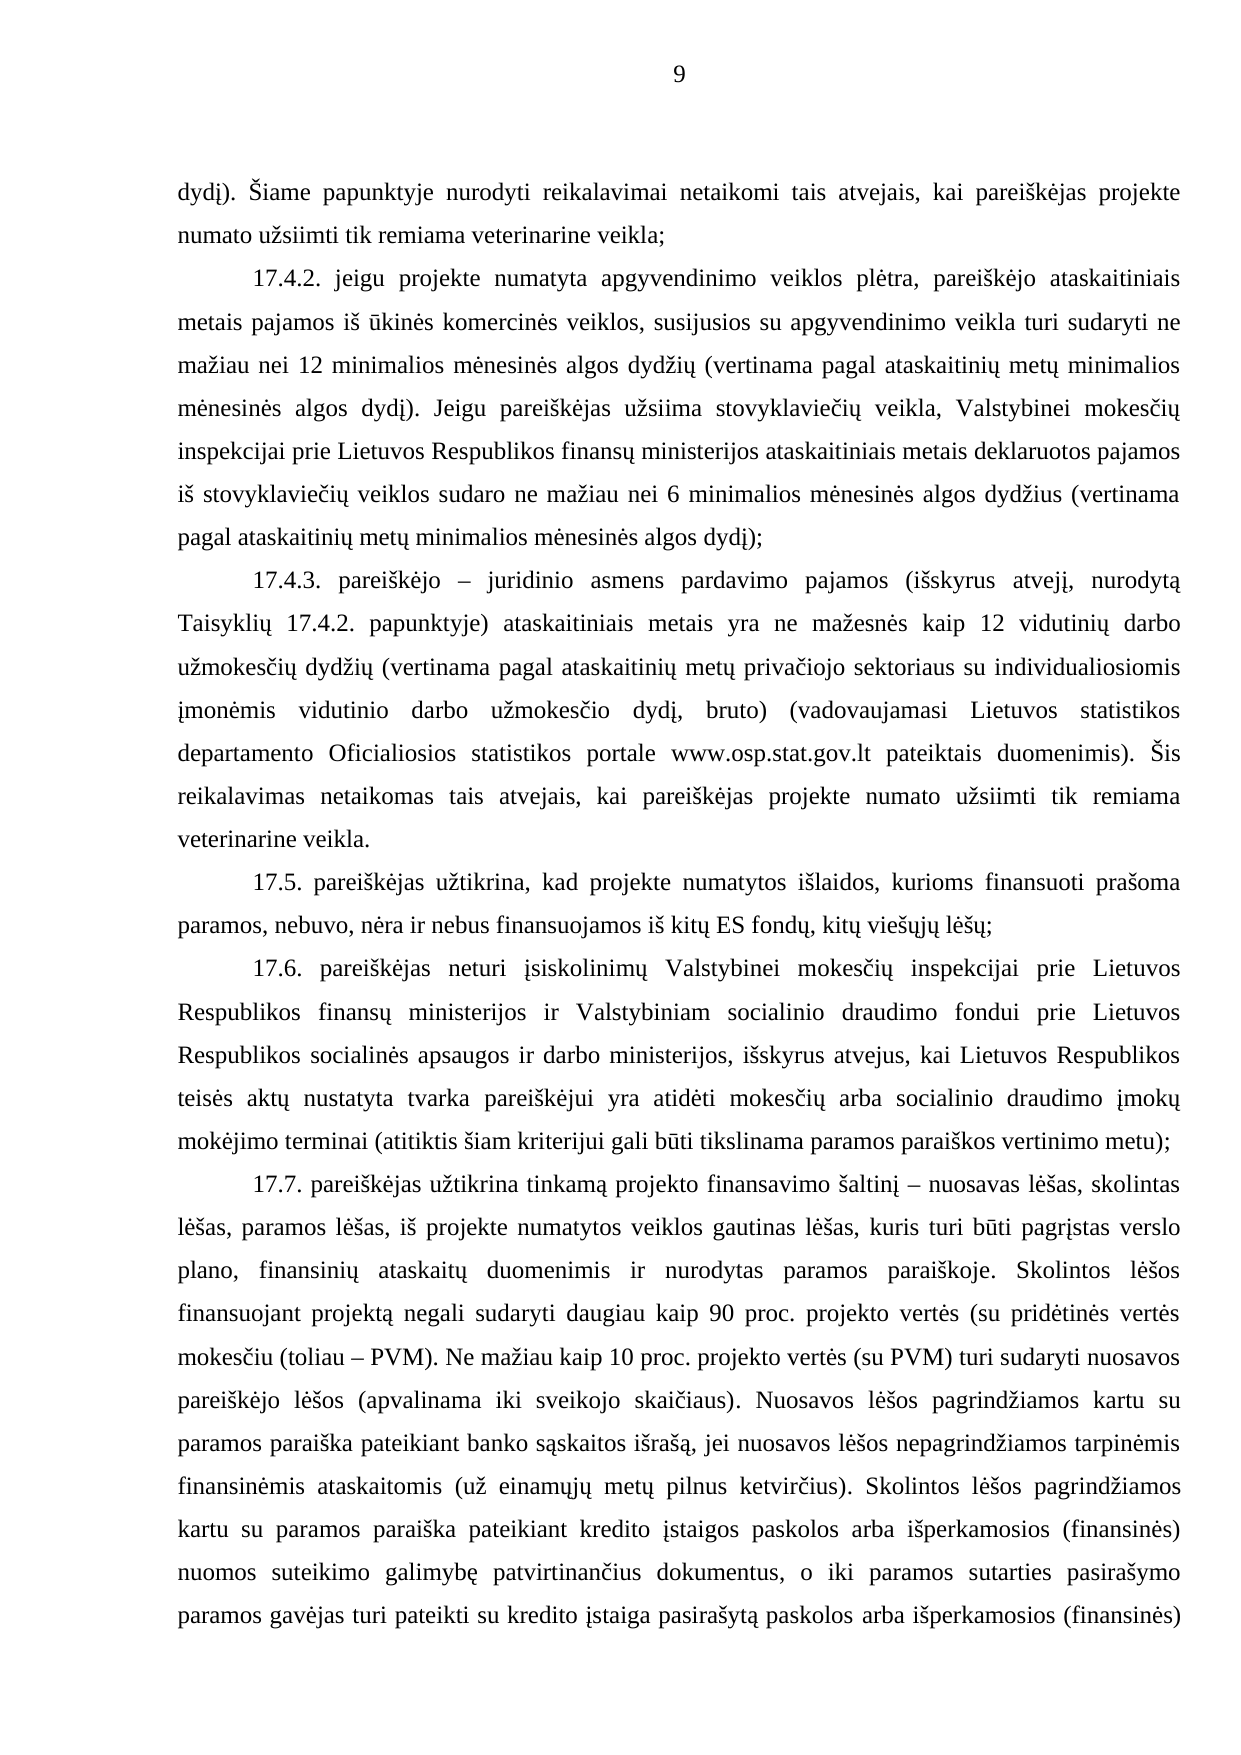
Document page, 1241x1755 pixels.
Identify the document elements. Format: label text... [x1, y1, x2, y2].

text 17.4.3. pareiškėjo – juridinio asmens pardavimo pajamos (išskyrus atvejį, nurodytą Taisyklių 17.4.2. papunktyje) ataskaitiniais metais yra ne mažesnės kaip 12 vidutinių darbo užmokesčių dydžių (vertinama pagal ataskaitinių metų privačiojo sektoriaus su individualiosiomis įmonėmis vidutinio darbo užmokesčio dydį, bruto) (vadovaujamasi Lietuvos statistikos departamento Oficialiosios statistikos portale www.osp.stat.gov.lt pateiktais duomenimis). Šis reikalavimas netaikomas tais atvejais, kai pareiškėjas projekte numato užsiimti tik remiama veterinarine veikla. [177, 565, 1181, 853]
text 17.6. pareiškėjas neturi įsiskolinimų Valstybinei mokesčių inspekcijai prie Lietuvos Respublikos finansų ministerijos ir Valstybiniam socialinio draudimo fondui prie Lietuvos Respublikos socialinės apsaugos ir darbo ministerijos, išskyrus atvejus, kai Lietuvos Respublikos teisės aktų nustatyta tvarka pareiškėjui yra atidėti mokesčių arba socialinio draudimo įmokų mokėjimo terminai (atitiktis šiam kriterijui gali būti tikslinama paramos paraiškos vertinimo metu); [177, 953, 1181, 1155]
text dydį). Šiame papunktyje nurodyti reikalavimai netaikomi tais atvejais, kai pareiškėjas projekte numato užsiimti tik remiama veterinarine veikla; [177, 177, 1181, 249]
text 17.4.2. jeigu projekte numatyta apgyvendinimo veiklos plėtra, pareiškėjo ataskaitiniais metais pajamos iš ūkinės komercinės veiklos, susijusios su apgyvendinimo veikla turi sudaryti ne mažiau nei 12 minimalios mėnesinės algos dydžių (vertinama pagal ataskaitinių metų minimalios mėnesinės algos dydį). Jeigu pareiškėjas užsiima stovyklaviečių veikla, Valstybinei mokesčių inspekcijai prie Lietuvos Respublikos finansų ministerijos ataskaitiniais metais deklaruotos pajamos iš stovyklaviečių veiklos sudaro ne mažiau nei 6 minimalios mėnesinės algos dydžius (vertinama pagal ataskaitinių metų minimalios mėnesinės algos dydį); [177, 263, 1181, 551]
text 17.7. pareiškėjas užtikrina tinkamą projekto finansavimo šaltinį – nuosavas lėšas, skolintas lėšas, paramos lėšas, iš projekte numatytos veiklos gautinas lėšas, kuris turi būti pagrįstas verslo plano, finansinių ataskaitų duomenimis ir nurodytas paramos paraiškoje. Skolintos lėšos finansuojant projektą negali sudaryti daugiau kaip 90 proc. projekto vertės (su pridėtinės vertės mokesčiu (toliau – PVM). Ne mažiau kaip 10 proc. projekto vertės (su PVM) turi sudaryti nuosavos pareiškėjo lėšos (apvalinama iki sveikojo skaičiaus). Nuosavos lėšos pagrindžiamos kartu su paramos paraiška pateikiant banko sąskaitos išrašą, jei nuosavos lėšos nepagrindžiamos tarpinėmis finansinėmis ataskaitomis (už einamųjų metų pilnus ketvirčius). Skolintos lėšos pagrindžiamos kartu su paramos paraiška pateikiant kredito įstaigos paskolos arba išperkamosios (finansinės) nuomos suteikimo galimybę patvirtinančius dokumentus, o iki paramos sutarties pasirašymo paramos gavėjas turi pateikti su kredito įstaiga pasirašytą paskolos arba išperkamosios (finansinės) [177, 1169, 1181, 1629]
text 17.5. pareiškėjas užtikrina, kad projekte numatytos išlaidos, kurioms finansuoti prašoma paramos, nebuvo, nėra ir nebus finansuojamos iš kitų ES fondų, kitų viešųjų lėšų; [177, 867, 1181, 939]
